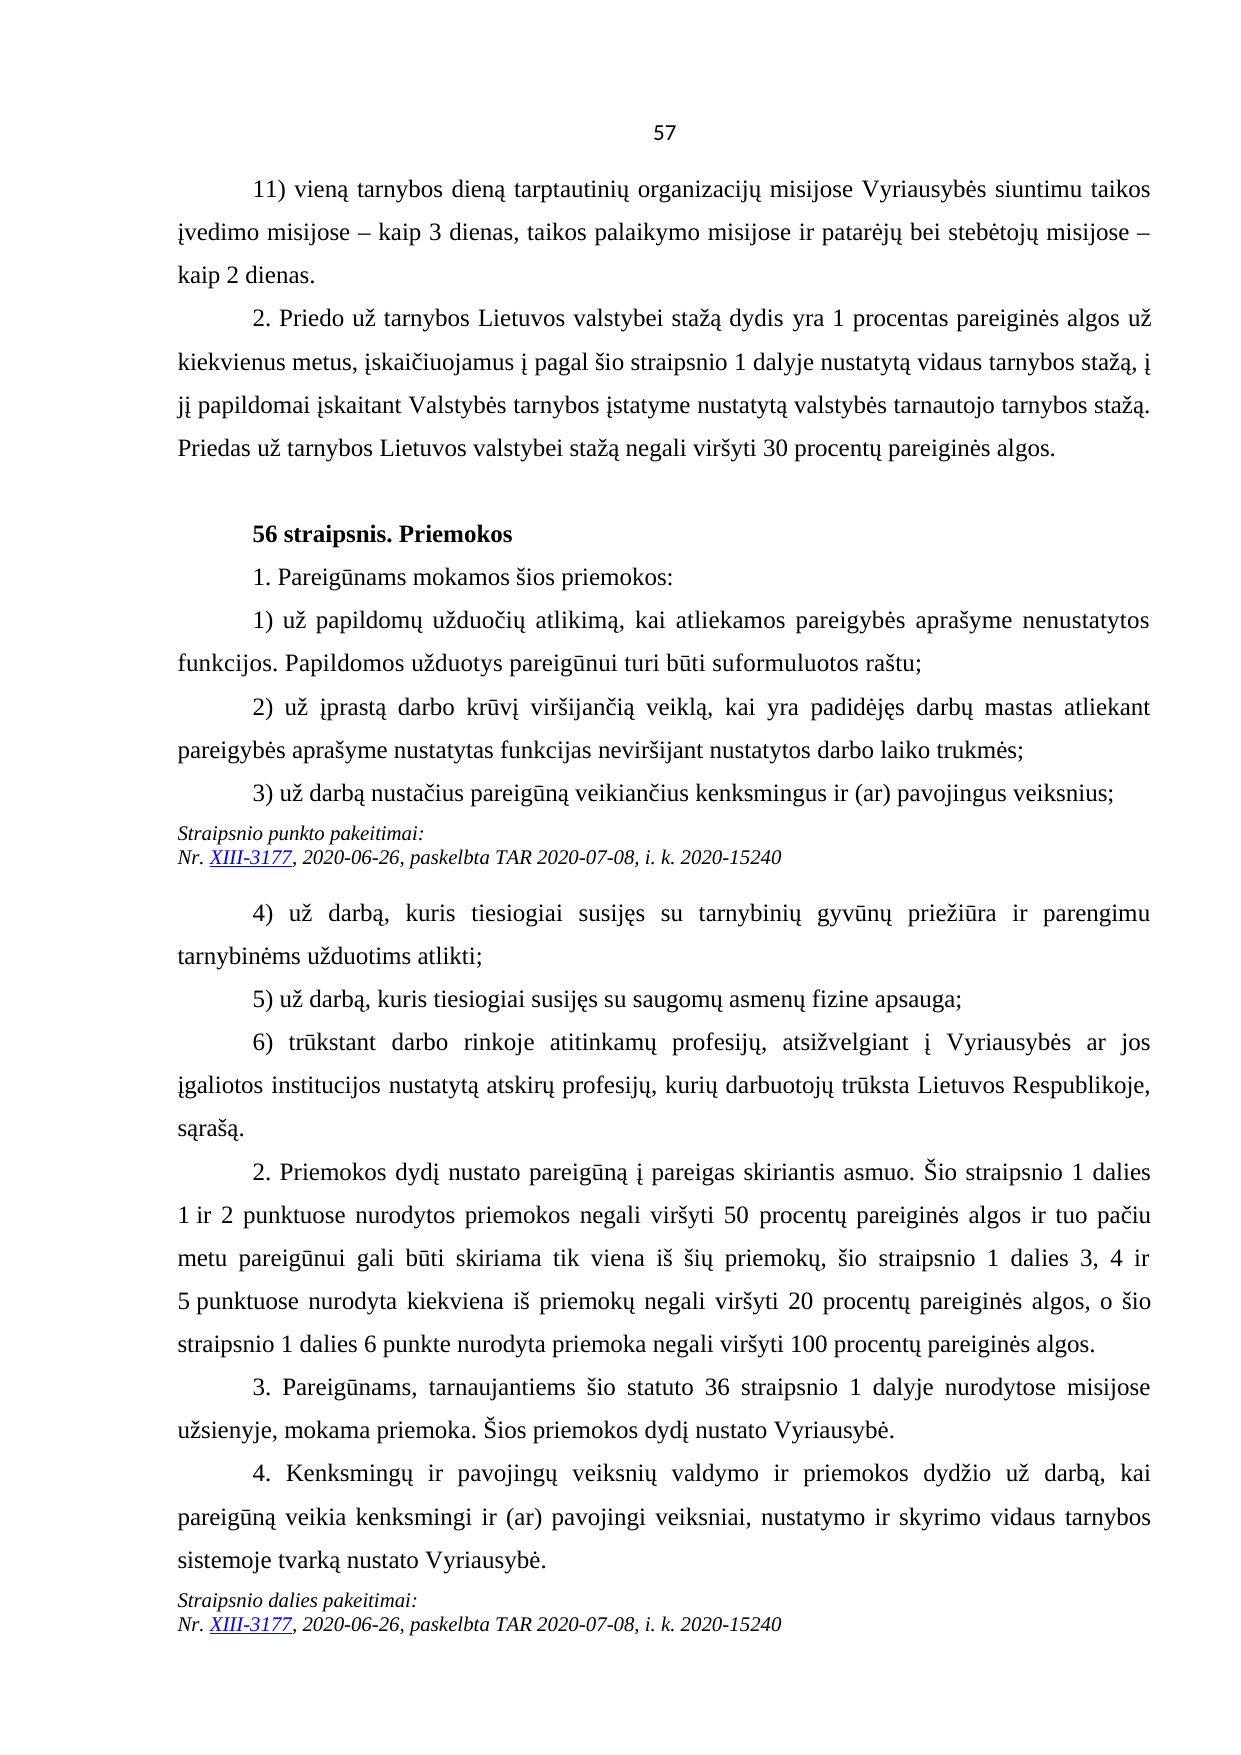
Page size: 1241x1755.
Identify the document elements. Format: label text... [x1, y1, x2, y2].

text 3) už darbą nustačius pareigūną veikiančius kenksmingus ir (ar) pavojingus veiksnius; [177, 778, 1152, 807]
text 11) vieną tarnybos dieną tarptautinių organizacijų misijose Vyriausybės siuntimu taikos įvedimo misijose – kaip 3 dienas, taikos palaikymo misijose ir patarėjų bei stebėtojų misijose – kaip 2 dienas. [177, 174, 1152, 289]
text Straipsnio dalies pakeitimai: [177, 1588, 1152, 1612]
text Nr. XIII-3177, 2020-06-26, paskelbta TAR 2020-07-08, i. k. 2020-15240 [177, 845, 1152, 869]
text 4. Kenksmingų ir pavojingų veiksnių valdymo ir priemokos dydžio už darbą, kai pareigūną veikia kenksmingi ir (ar) pavojingi veiksniai, nustatymo ir skyrimo vidaus tarnybos sistemoje tvarką nustato Vyriausybė. [177, 1458, 1152, 1573]
text 4) už darbą, kuris tiesiogiai susijęs su tarnybinių gyvūnų priežiūra ir parengimu tarnybinėms užduotims atlikti; [177, 898, 1152, 970]
text 6) trūkstant darbo rinkoje atitinkamų profesijų, atsižvelgiant į Vyriausybės ar jos įgaliotos institucijos nustatytą atskirų profesijų, kurių darbuotojų trūksta Lietuvos Respublikoje, sąrašą. [177, 1027, 1152, 1142]
text 1. Pareigūnams mokamos šios priemokos: [177, 562, 1152, 591]
text 2) už įprastą darbo krūvį viršijančią veiklą, kai yra padidėjęs darbų mastas atliekant pareigybės aprašyme nustatytas funkcijas neviršijant nustatytos darbo laiko trukmės; [177, 692, 1152, 763]
text 5) už darbą, kuris tiesiogiai susijęs su saugomų asmenų fizine apsauga; [177, 984, 1152, 1013]
text 3. Pareigūnams, tarnaujantiems šio statuto 36 straipsnio 1 dalyje nurodytose misijose užsienyje, mokama priemoka. Šios priemokos dydį nustato Vyriausybė. [177, 1372, 1152, 1444]
text 1) už papildomų užduočių atlikimą, kai atliekamos pareigybės aprašyme nenustatytos funkcijos. Papildomos užduotys pareigūnui turi būti suformuluotos raštu; [177, 605, 1152, 677]
text 2. Priedo už tarnybos Lietuvos valstybei stažą dydis yra 1 procentas pareiginės algos už kiekvienus metus, įskaičiuojamus į pagal šio straipsnio 1 dalyje nustatytą vidaus tarnybos stažą, į jį papildomai įskaitant Valstybės tarnybos įstatyme nustatytą valstybės tarnautojo tarnybos stažą. Priedas už tarnybos Lietuvos valstybei stažą negali viršyti 30 procentų pareiginės algos. [177, 303, 1152, 462]
text Nr. XIII-3177, 2020-06-26, paskelbta TAR 2020-07-08, i. k. 2020-15240 [177, 1612, 1152, 1636]
text 56 straipsnis. Priemokos [177, 519, 1152, 548]
text Straipsnio punkto pakeitimai: [177, 821, 1152, 845]
text 2. Priemokos dydį nustato pareigūną į pareigas skiriantis asmuo. Šio straipsnio 1 dalies 1 ir 2 punktuose nurodytos priemokos negali viršyti 50 procentų pareiginės algos ir tuo pačiu metu pareigūnui gali būti skiriama tik viena iš šių priemokų, šio straipsnio 1 dalies 3, 4 ir 5 punktuose nurodyta kiekviena iš priemokų negali viršyti 20 procentų pareiginės algos, o šio straipsnio 1 dalies 6 punkte nurodyta priemoka negali viršyti 100 procentų pareiginės algos. [177, 1157, 1152, 1358]
